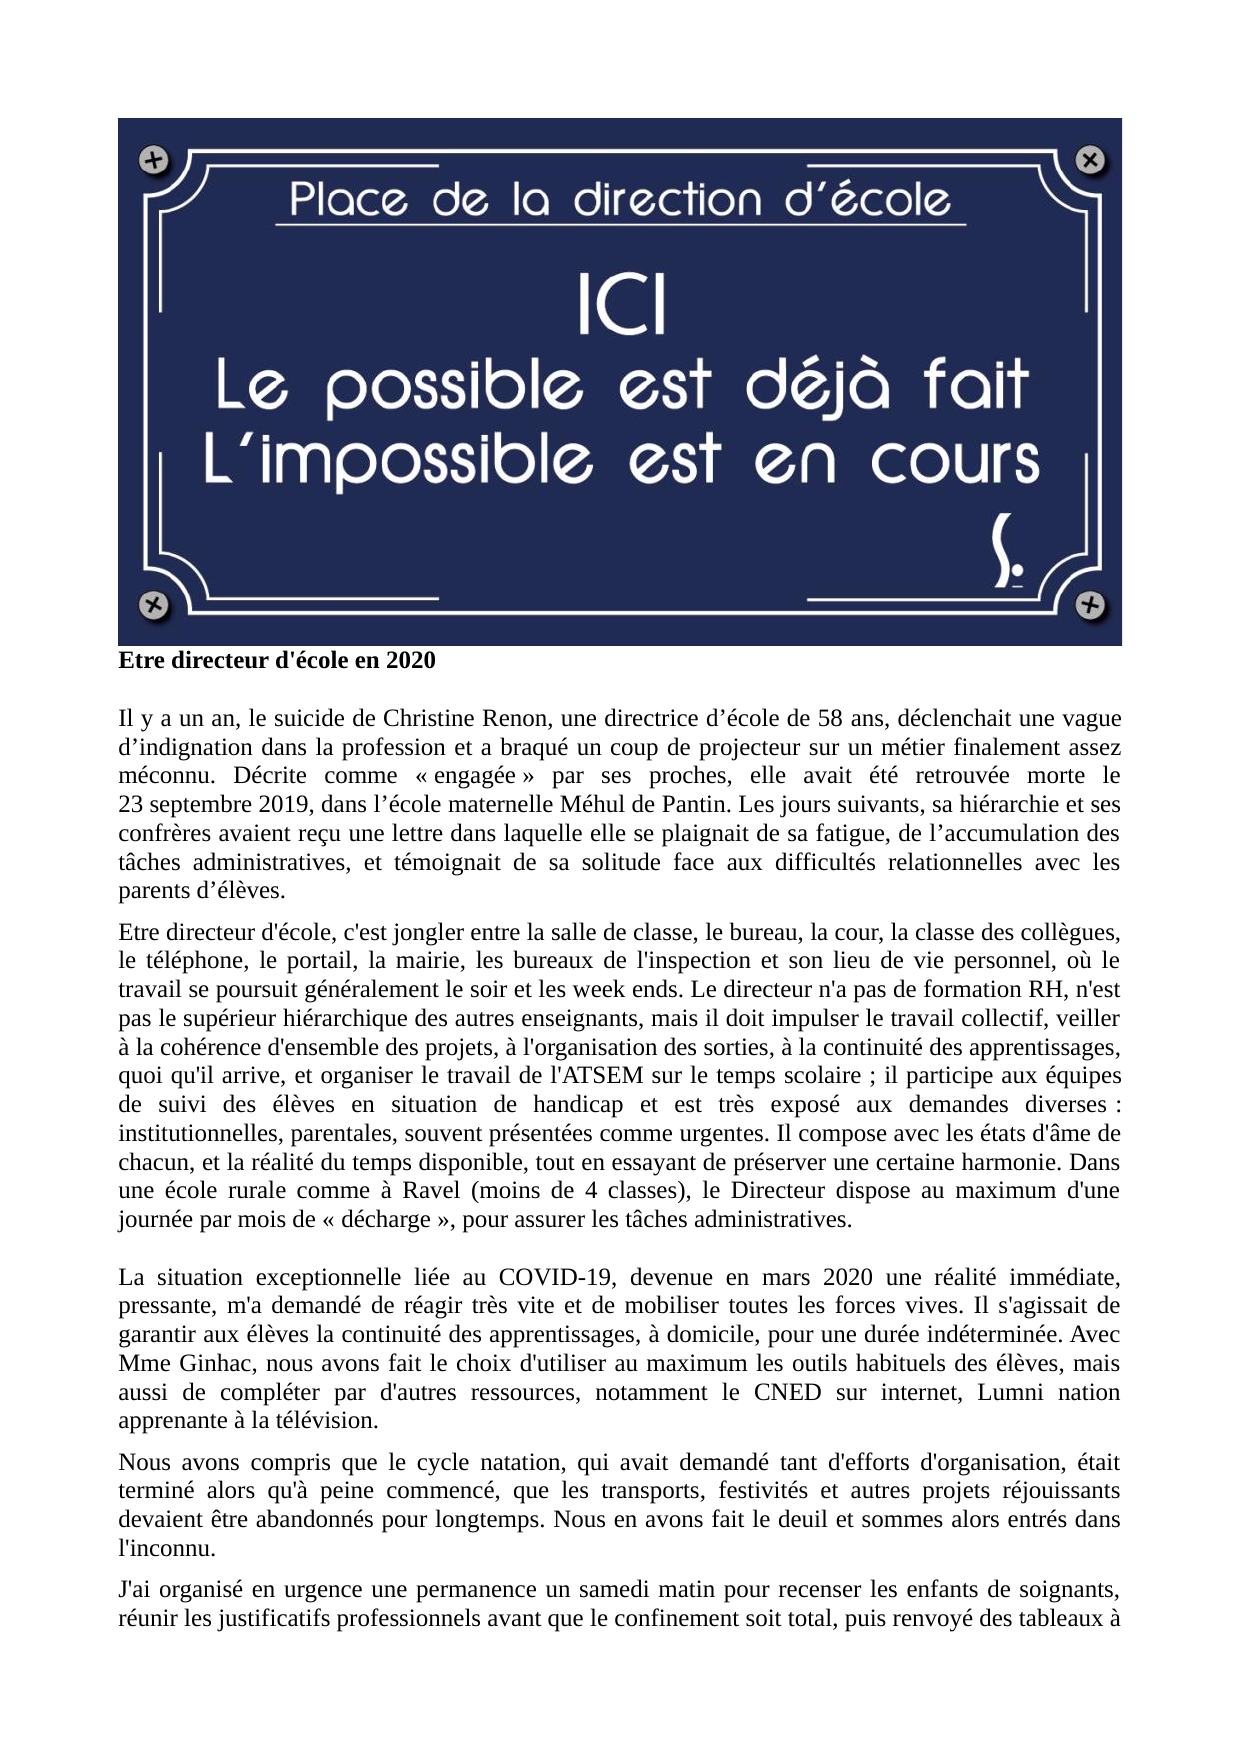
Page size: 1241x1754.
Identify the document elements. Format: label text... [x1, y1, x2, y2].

text Etre directeur d'école, c'est jongler entre la salle de classe, le bureau, la cour, la classe des collègues, le téléphone, le portail, la mairie, les bureaux de l'inspection et son lieu de vie personnel, où le travail se poursuit généralement le soir et les week ends. Le directeur n'a pas de formation RH, n'est pas le supérieur hiérarchique des autres enseignants, mais il doit impulser le travail collectif, veiller à la cohérence d'ensemble des projets, à l'organisation des sorties, à la continuité des apprentissages, quoi qu'il arrive, et organiser le travail de l'ATSEM sur le temps scolaire ; il participe aux équipes de suivi des élèves en situation de handicap et est très exposé aux demandes diverses : institutionnelles, parentales, souvent présentées comme urgentes. Il compose avec les états d'âme de chacun, et la réalité du temps disponible, tout en essayant de préserver une certaine harmonie. Dans une école rurale comme à Ravel (moins de 4 classes), le Directeur dispose au maximum d'une journée par mois de « décharge », pour assurer les tâches administratives. [118, 917, 1122, 1233]
text Nous avons compris que le cycle natation, qui avait demandé tant d'efforts d'organisation, était terminé alors qu'à peine commencé, que les transports, festivités et autres projets réjouissants devaient être abandonnés pour longtemps. Nous en avons fait le deuil et sommes alors entrés dans l'inconnu. [118, 1447, 1122, 1562]
text La situation exceptionnelle liée au COVID-19, devenue en mars 2020 une réalité immédiate, pressante, m'a demandé de réagir très vite et de mobiliser toutes les forces vives. Il s'agissait de garantir aux élèves la continuité des apprentissages, à domicile, pour une durée indéterminée. Avec Mme Ginhac, nous avons fait le choix d'utiliser au maximum les outils habituels des élèves, mais aussi de compléter par d'autres ressources, notamment le CNED sur internet, Lumni nation apprenante à la télévision. [118, 1262, 1122, 1434]
picture [118, 118, 1123, 646]
text Etre directeur d'école en 2020 [118, 646, 1122, 674]
text J'ai organisé en urgence une permanence un samedi matin pour recenser les enfants de soignants, réunir les justificatifs professionnels avant que le confinement soit total, puis renvoyé des tableaux à [118, 1574, 1122, 1632]
text Il y a un an, le suicide de Christine Renon, une directrice d’école de 58 ans, déclenchait une vague d’indignation dans la profession et a braqué un coup de projecteur sur un métier finalement assez méconnu. Décrite comme « engagée » par ses proches, elle avait été retrouvée morte le 23 septembre 2019, dans l’école maternelle Méhul de Pantin. Les jours suivants, sa hiérarchie et ses confrères avaient reçu une lettre dans laquelle elle se plaignait de sa fatigue, de l’accumulation des tâches administratives, et témoignait de sa solitude face aux difficultés relationnelles avec les parents d’élèves. [118, 703, 1122, 904]
